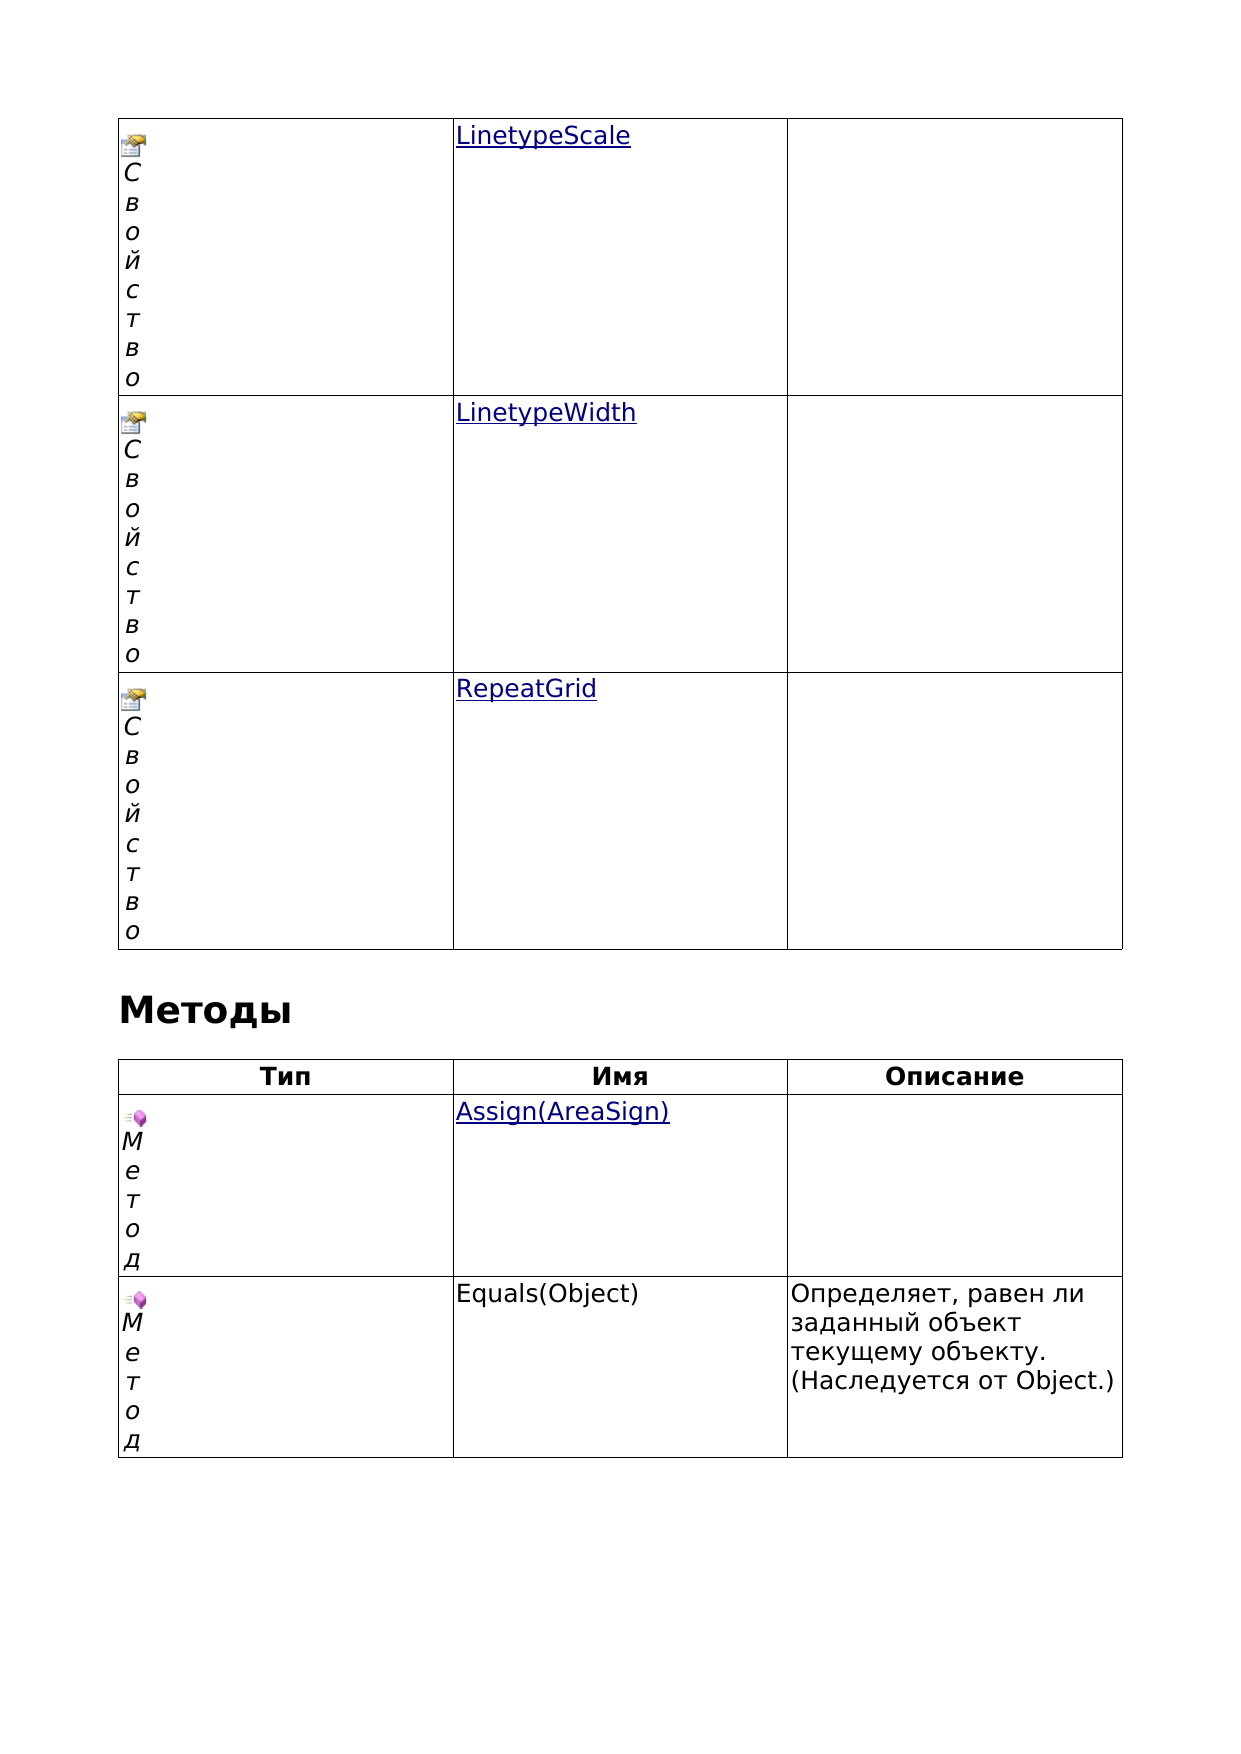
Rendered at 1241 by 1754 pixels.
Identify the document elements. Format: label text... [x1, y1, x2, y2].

subtitle Методы [118, 988, 1122, 1032]
picture [121, 410, 147, 436]
table_cell RepeatGrid [454, 673, 787, 948]
table_header Тип [119, 1060, 453, 1094]
table_cell Определяет, равен ли заданный объект текущему объекту. (Наследуется от Object.) [788, 1277, 1122, 1457]
table_cell [119, 1095, 453, 1276]
table_header Описание [788, 1060, 1122, 1094]
picture [121, 1110, 147, 1127]
table_cell [788, 119, 1122, 395]
table_cell [788, 396, 1122, 672]
table_header Имя [454, 1060, 787, 1094]
table_cell [119, 1277, 453, 1457]
table_cell [119, 396, 453, 672]
table_cell [788, 673, 1122, 948]
table_cell LinetypeScale [454, 119, 787, 395]
table_cell [119, 119, 453, 395]
picture [121, 1291, 147, 1309]
table_cell [788, 1095, 1122, 1276]
table_cell Equals(Object) [454, 1277, 787, 1457]
picture [121, 133, 147, 159]
picture [121, 687, 147, 713]
table_cell LinetypeWidth [454, 396, 787, 672]
table_cell Assign(AreaSign) [454, 1095, 787, 1276]
table_cell [119, 673, 453, 948]
